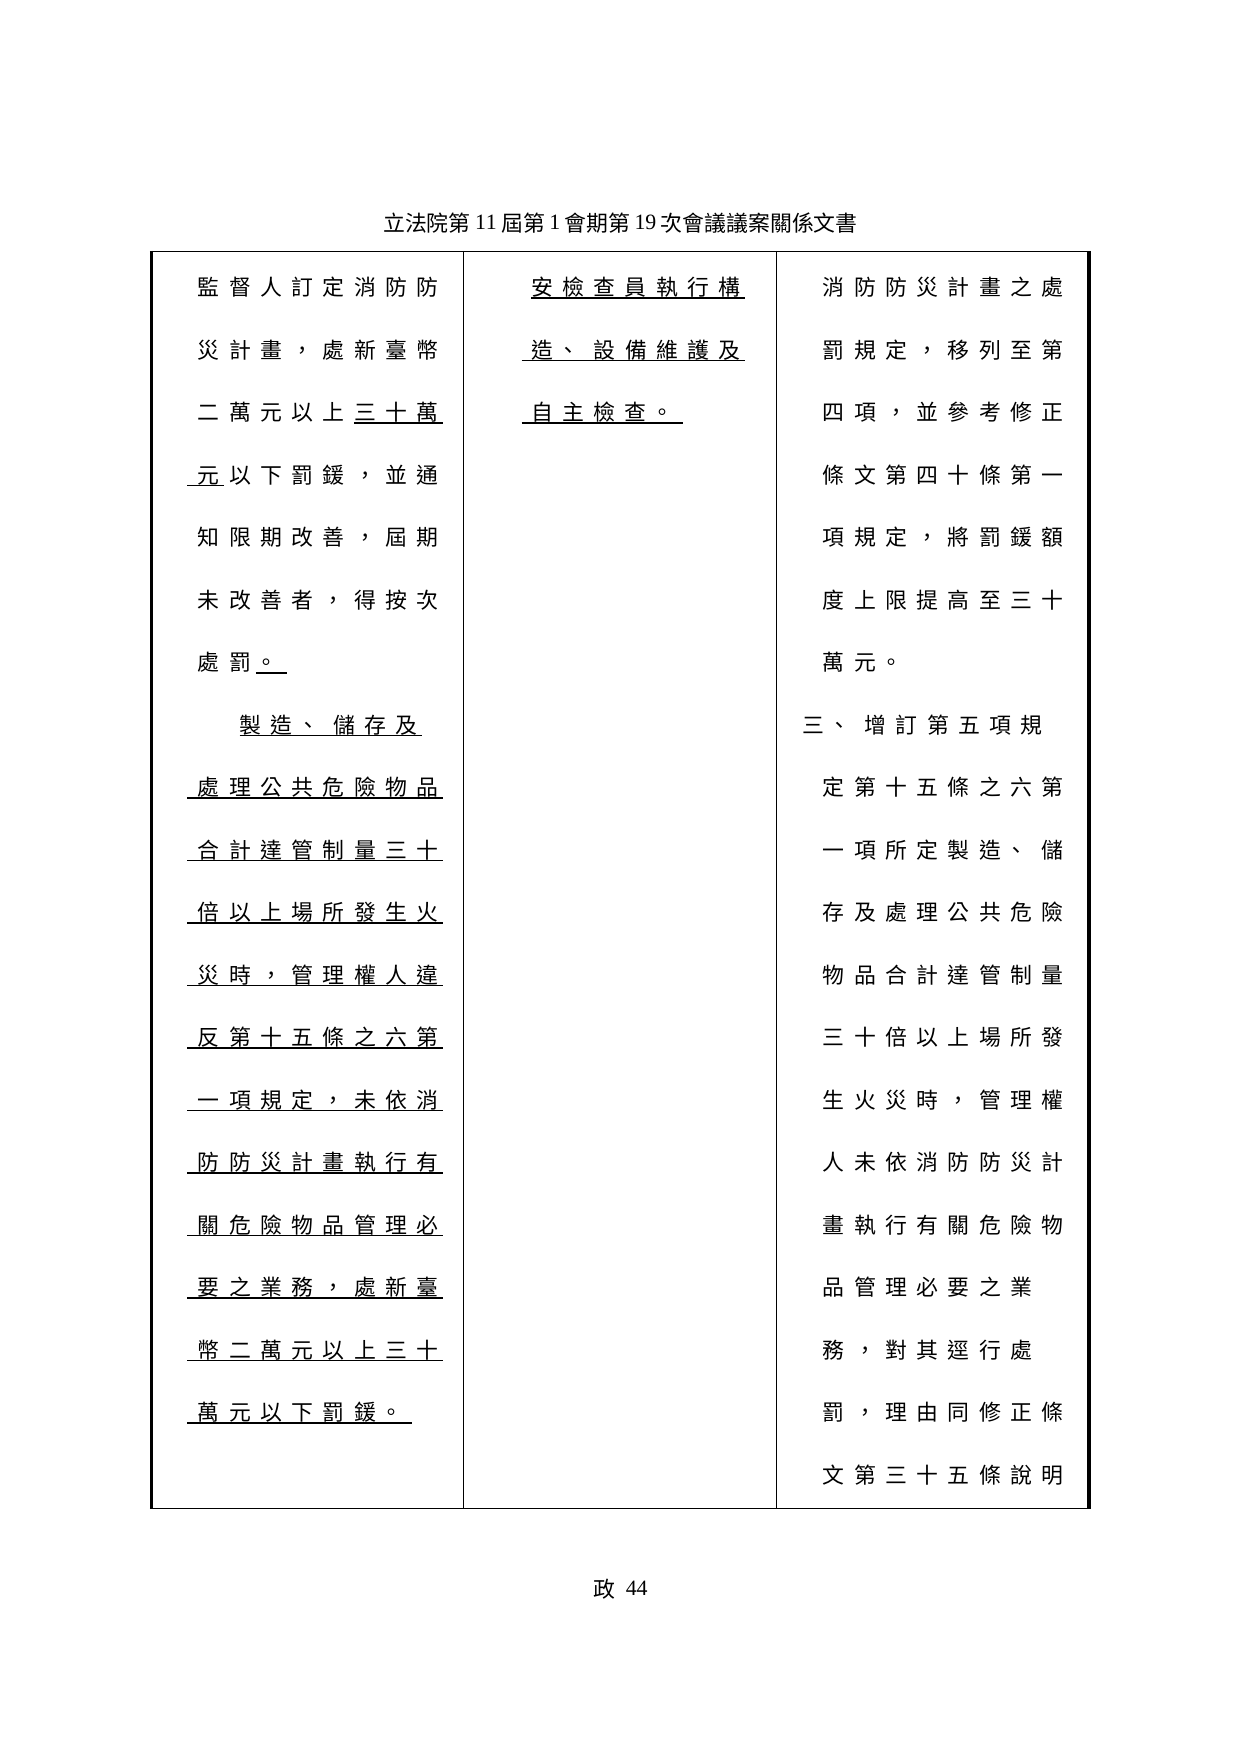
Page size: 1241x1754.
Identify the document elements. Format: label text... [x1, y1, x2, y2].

table_cell 消防防災計畫之處罰規定，移列至第四項，並參考修正條文第四十條第一項規定，將罰鍰額度上限提高至三十萬元。 三、增訂第五項規定第十五條之六第一項所定製造、儲存及處理公共危險物品合計達管制量三十倍以上場所發生火災時，管理權人未依消防防災計畫執行有關危險物品管理必要之業務，對其逕行處罰，理由同修正條文第三十五條說明 [777, 252, 1087, 1508]
table_cell 安檢查員執行構造、設備維護及自主檢查。 [464, 252, 776, 1508]
table_cell 監督人訂定消防防災計畫，處新臺幣二萬元以上三十萬元以下罰鍰，並通知限期改善，屆期未改善者，得按次處罰。 製造、儲存及處理公共危險物品合計達管制量三十倍以上場所發生火災時，管理權人違反第十五條之六第一項規定，未依消防防災計畫執行有關危險物品管理必要之業務，處新臺幣二萬元以上三十萬元以下罰鍰。 [153, 252, 463, 1508]
